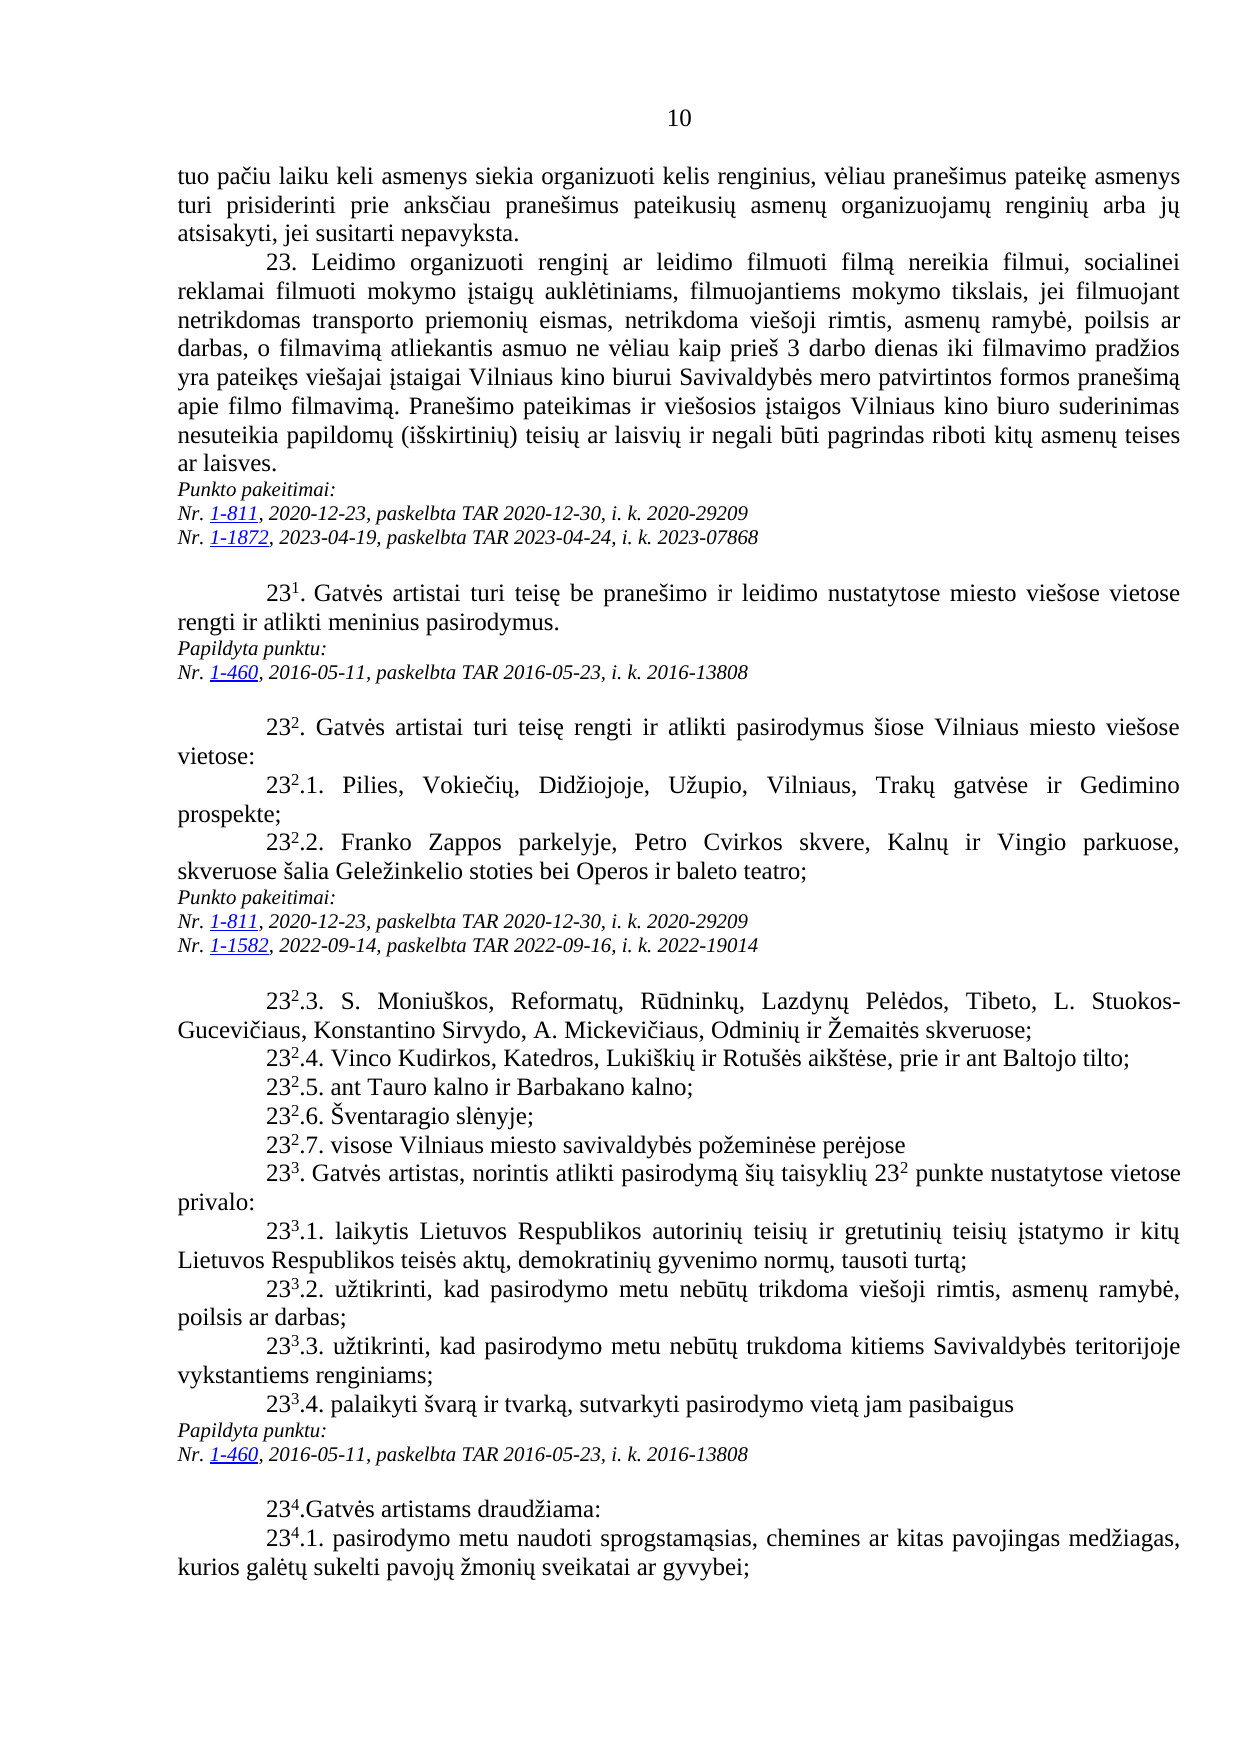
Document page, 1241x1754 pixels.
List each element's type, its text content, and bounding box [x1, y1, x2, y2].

text 233.2. užtikrinti, kad pasirodymo metu nebūtų trikdoma viešoji rimtis, asmenų ramybė, poilsis ar darbas; [177, 1274, 1181, 1331]
text Nr. 1-811, 2020-12-23, paskelbta TAR 2020-12-30, i. k. 2020-29209 [177, 909, 1181, 933]
text 23. Leidimo organizuoti renginį ar leidimo filmuoti filmą nereikia filmui, socialinei reklamai filmuoti mokymo įstaigų auklėtiniams, filmuojantiems mokymo tikslais, jei filmuojant netrikdomas transporto priemonių eismas, netrikdoma viešoji rimtis, asmenų ramybė, poilsis ar darbas, o filmavimą atliekantis asmuo ne vėliau kaip prieš 3 darbo dienas iki filmavimo pradžios yra pateikęs viešajai įstaigai Vilniaus kino biurui Savivaldybės mero patvirtintos formos pranešimą apie filmo filmavimą. Pranešimo pateikimas ir viešosios įstaigos Vilniaus kino biuro suderinimas nesuteikia papildomų (išskirtinių) teisių ar laisvių ir negali būti pagrindas riboti kitų asmenų teises ar laisves. [177, 247, 1181, 477]
text 232.4. Vinco Kudirkos, Katedros, Lukiškių ir Rotušės aikštėse, prie ir ant Baltojo tilto; [177, 1043, 1181, 1072]
text Punkto pakeitimai: [177, 885, 1181, 909]
text 232. Gatvės artistai turi teisę rengti ir atlikti pasirodymus šiose Vilniaus miesto viešose vietose: [177, 712, 1181, 770]
text 233. Gatvės artistas, norintis atlikti pasirodymą šių taisyklių 232 punkte nustatytose vietose privalo: [177, 1158, 1181, 1216]
text Nr. 1-811, 2020-12-23, paskelbta TAR 2020-12-30, i. k. 2020-29209 [177, 501, 1181, 525]
text 233.3. užtikrinti, kad pasirodymo metu nebūtų trukdoma kitiems Savivaldybės teritorijoje vykstantiems renginiams; [177, 1331, 1181, 1389]
text 231. Gatvės artistai turi teisę be pranešimo ir leidimo nustatytose miesto viešose vietose rengti ir atlikti meninius pasirodymus. [177, 578, 1181, 636]
text 232.5. ant Tauro kalno ir Barbakano kalno; [177, 1072, 1181, 1101]
text 233.4. palaikyti švarą ir tvarką, sutvarkyti pasirodymo vietą jam pasibaigus [177, 1389, 1181, 1417]
text Nr. 1-1582, 2022-09-14, paskelbta TAR 2022-09-16, i. k. 2022-19014 [177, 933, 1181, 957]
text Nr. 1-460, 2016-05-11, paskelbta TAR 2016-05-23, i. k. 2016-13808 [177, 660, 1181, 684]
text tuo pačiu laiku keli asmenys siekia organizuoti kelis renginius, vėliau pranešimus pateikę asmenys turi prisiderinti prie anksčiau pranešimus pateikusių asmenų organizuojamų renginių arba jų atsisakyti, jei susitarti nepavyksta. [177, 161, 1181, 247]
text Papildyta punktu: [177, 636, 1181, 660]
text Punkto pakeitimai: [177, 477, 1181, 501]
text Nr. 1-1872, 2023-04-19, paskelbta TAR 2023-04-24, i. k. 2023-07868 [177, 525, 1181, 549]
text 232.2. Franko Zappos parkelyje, Petro Cvirkos skvere, Kalnų ir Vingio parkuose, skveruose šalia Geležinkelio stoties bei Operos ir baleto teatro; [177, 827, 1181, 885]
text Papildyta punktu: [177, 1417, 1181, 1442]
text 232.6. Šventaragio slėnyje; [177, 1101, 1181, 1130]
text 234.Gatvės artistams draudžiama: [177, 1494, 1181, 1523]
text 232.7. visose Vilniaus miesto savivaldybės požeminėse perėjose [177, 1130, 1181, 1158]
text 232.1. Pilies, Vokiečių, Didžiojoje, Užupio, Vilniaus, Trakų gatvėse ir Gedimino prospekte; [177, 770, 1181, 827]
text 234.1. pasirodymo metu naudoti sprogstamąsias, chemines ar kitas pavojingas medžiagas, kurios galėtų sukelti pavojų žmonių sveikatai ar gyvybei; [177, 1523, 1181, 1581]
text 232.3. S. Moniuškos, Reformatų, Rūdninkų, Lazdynų Pelėdos, Tibeto, L. Stuokos-Gucevičiaus, Konstantino Sirvydo, A. Mickevičiaus, Odminių ir Žemaitės skveruose; [177, 986, 1181, 1043]
text Nr. 1-460, 2016-05-11, paskelbta TAR 2016-05-23, i. k. 2016-13808 [177, 1442, 1181, 1466]
text 233.1. laikytis Lietuvos Respublikos autorinių teisių ir gretutinių teisių įstatymo ir kitų Lietuvos Respublikos teisės aktų, demokratinių gyvenimo normų, tausoti turtą; [177, 1216, 1181, 1274]
